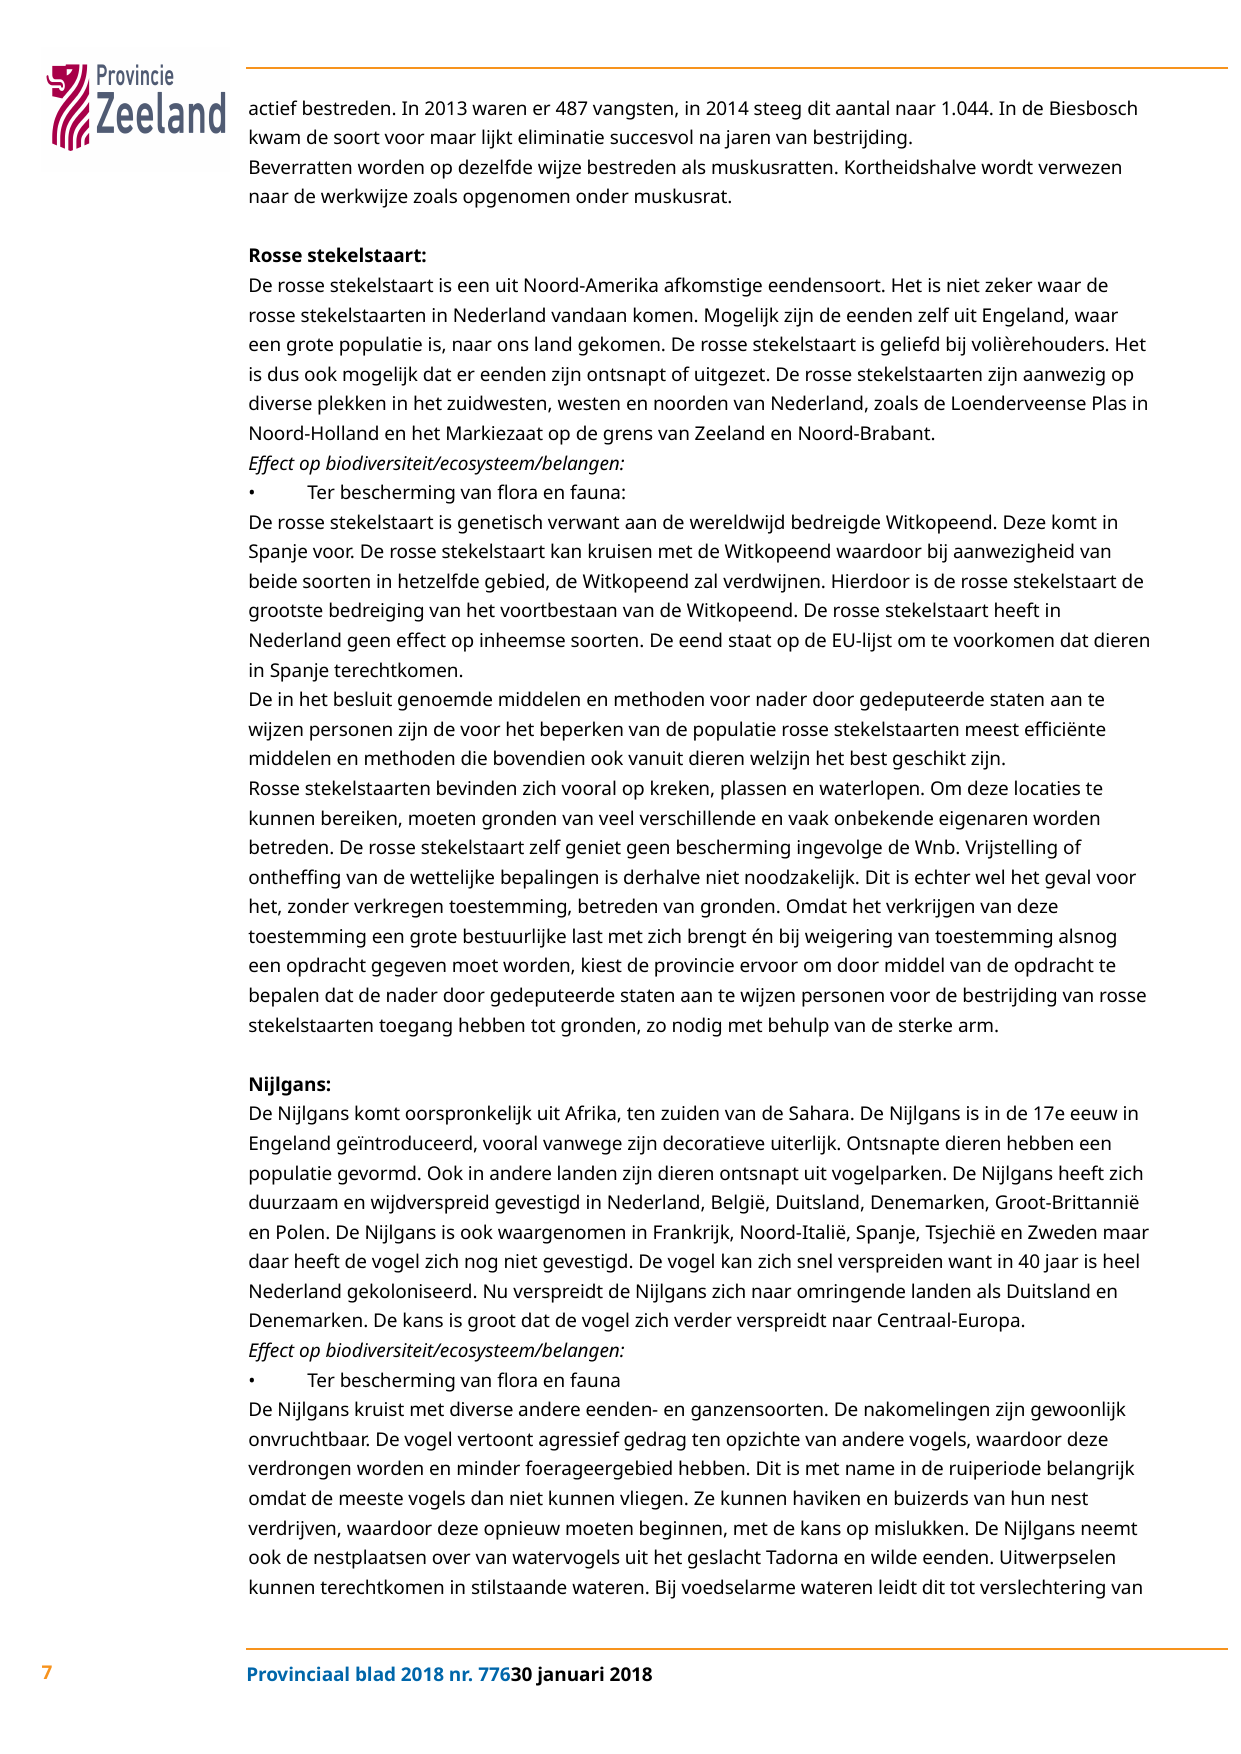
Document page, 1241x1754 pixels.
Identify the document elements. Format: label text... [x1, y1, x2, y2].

text Nijlgans: [248, 1071, 1152, 1097]
text De rosse stekelstaart is genetisch verwant aan de wereldwijd bedreigde Witkopeend. Deze komt in Spanje voor. De rosse stekelstaart kan kruisen met de Witkopeend waardoor bij aanwezigheid van beide soorten in hetzelfde gebied, de Witkopeend zal verdwijnen. Hierdoor is de rosse stekelstaart de grootste bedreiging van het voortbestaan van de Witkopeend. De rosse stekelstaart heeft in Nederland geen effect op inheemse soorten. De eend staat op de EU-lijst om te voorkomen dat dieren in Spanje terechtkomen. [248, 509, 1152, 683]
text Beverratten worden op dezelfde wijze bestreden als muskusratten. Kortheidshalve wordt verwezen naar de werkwijze zoals opgenomen onder muskusrat. [248, 154, 1152, 209]
text actief bestreden. In 2013 waren er 487 vangsten, in 2014 steeg dit aantal naar 1.044. In de Biesbosch kwam de soort voor maar lijkt eliminatie succesvol na jaren van bestrijding. [248, 95, 1152, 150]
text De rosse stekelstaart is een uit Noord-Amerika afkomstige eendensoort. Het is niet zeker waar de rosse stekelstaarten in Nederland vandaan komen. Mogelijk zijn de eenden zelf uit Engeland, waar een grote populatie is, naar ons land gekomen. De rosse stekelstaart is geliefd bij volièrehouders. Het is dus ook mogelijk dat er eenden zijn ontsnapt of uitgezet. De rosse stekelstaarten zijn aanwezig op diverse plekken in het zuidwesten, westen en noorden van Nederland, zoals de Loenderveense Plas in Noord-Holland en het Markiezaat op de grens van Zeeland en Noord-Brabant. [248, 272, 1152, 446]
text Rosse stekelstaarten bevinden zich vooral op kreken, plassen en waterlopen. Om deze locaties te kunnen bereiken, moeten gronden van veel verschillende en vaak onbekende eigenaren worden betreden. De rosse stekelstaart zelf geniet geen bescherming ingevolge de Wnb. Vrijstelling of ontheffing van de wettelijke bepalingen is derhalve niet noodzakelijk. Dit is echter wel het geval voor het, zonder verkregen toestemming, betreden van gronden. Omdat het verkrijgen van deze toestemming een grote bestuurlijke last met zich brengt én bij weigering van toestemming alsnog een opdracht gegeven moet worden, kiest de provincie ervoor om door middel van de opdracht te bepalen dat de nader door gedeputeerde staten aan te wijzen personen voor de bestrijding van rosse stekelstaarten toegang hebben tot gronden, zo nodig met behulp van de sterke arm. [248, 775, 1152, 1038]
text De Nijlgans kruist met diverse andere eenden- en ganzensoorten. De nakomelingen zijn gewoonlijk onvruchtbaar. De vogel vertoont agressief gedrag ten opzichte van andere vogels, waardoor deze verdrongen worden en minder foerageergebied hebben. Dit is met name in de ruiperiode belangrijk omdat de meeste vogels dan niet kunnen vliegen. Ze kunnen haviken en buizerds van hun nest verdrijven, waardoor deze opnieuw moeten beginnen, met de kans op mislukken. De Nijlgans neemt ook de nestplaatsen over van watervogels uit het geslacht Tadorna en wilde eenden. Uitwerpselen kunnen terechtkomen in stilstaande wateren. Bij voedselarme wateren leidt dit tot verslechtering van [248, 1396, 1152, 1600]
text De Nijlgans komt oorspronkelijk uit Afrika, ten zuiden van de Sahara. De Nijlgans is in de 17e eeuw in Engeland geïntroduceerd, vooral vanwege zijn decoratieve uiterlijk. Ontsnapte dieren hebben een populatie gevormd. Ook in andere landen zijn dieren ontsnapt uit vogelparken. De Nijlgans heeft zich duurzaam en wijdverspreid gevestigd in Nederland, België, Duitsland, Denemarken, Groot-Brittannië en Polen. De Nijlgans is ook waargenomen in Frankrijk, Noord-Italië, Spanje, Tsjechië en Zweden maar daar heeft de vogel zich nog niet gevestigd. De vogel kan zich snel verspreiden want in 40 jaar is heel Nederland gekoloniseerd. Nu verspreidt de Nijlgans zich naar omringende landen als Duitsland en Denemarken. De kans is groot dat de vogel zich verder verspreidt naar Centraal-Europa. [248, 1101, 1152, 1333]
text De in het besluit genoemde middelen en methoden voor nader door gedeputeerde staten aan te wijzen personen zijn de voor het beperken van de populatie rosse stekelstaarten meest efficiënte middelen en methoden die bovendien ook vanuit dieren welzijn het best geschikt zijn. [248, 686, 1152, 771]
list Ter bescherming van flora en fauna: [248, 479, 1152, 505]
text Effect op biodiversiteit/ecosysteem/belangen: [248, 1337, 1152, 1363]
picture [41, 47, 231, 172]
text Rosse stekelstaart: [248, 243, 1152, 268]
list Ter bescherming van flora en fauna [248, 1367, 1152, 1393]
text Effect op biodiversiteit/ecosysteem/belangen: [248, 450, 1152, 476]
